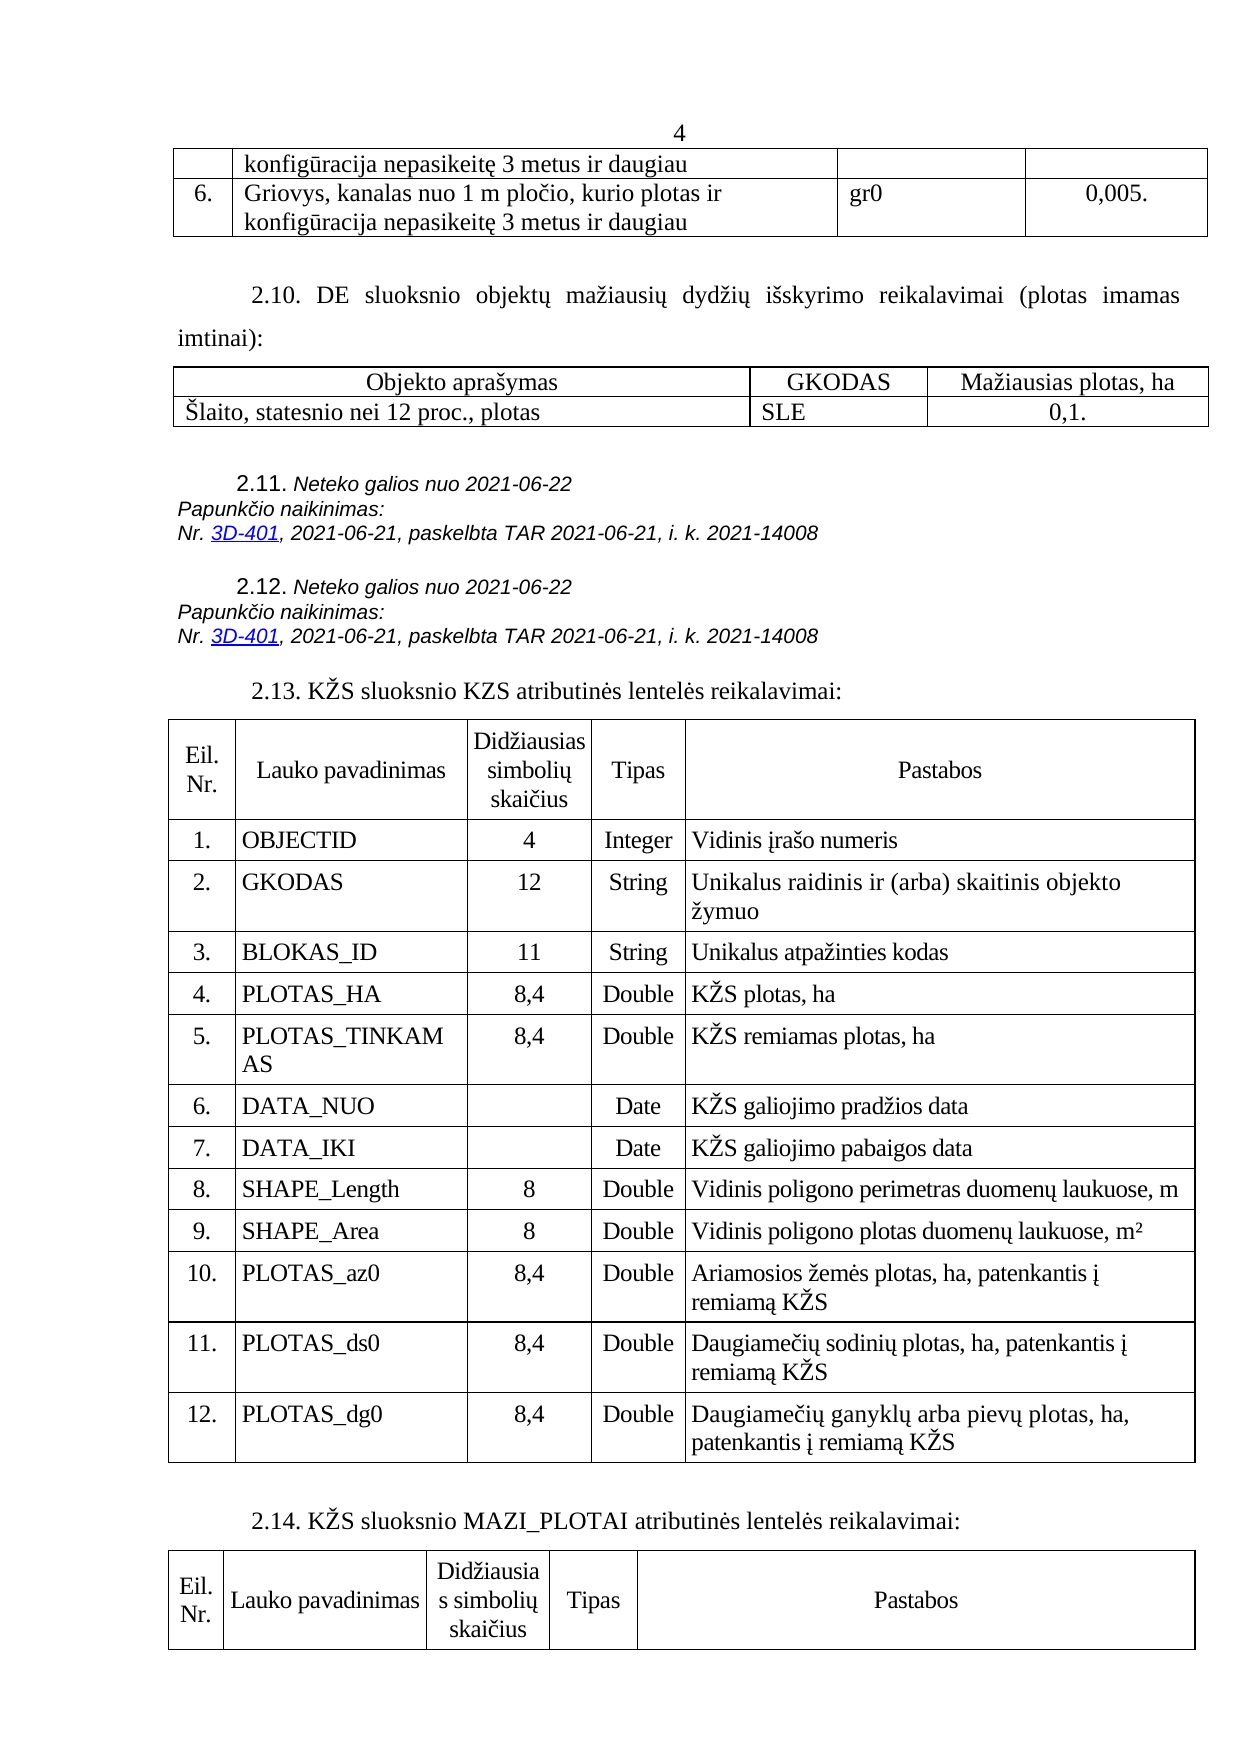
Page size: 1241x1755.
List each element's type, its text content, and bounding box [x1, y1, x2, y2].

table_header Pastabos [638, 1551, 1194, 1649]
table_cell Daugiamečių sodinių plotas, ha, patenkantis į remiamą KŽS [686, 1323, 1194, 1392]
table_cell 8,4 [468, 1393, 591, 1462]
table_header Eil. Nr. [169, 1551, 223, 1649]
table_cell 0,005. [1026, 179, 1207, 236]
table_cell pLOTAS_ds0 [236, 1323, 467, 1392]
text Nr. 3D-401, 2021-06-21, paskelbta TAR 2021-06-21, i. k. 2021-14008 [177, 520, 1181, 544]
text Papunkčio naikinimas: [177, 496, 1181, 520]
table_cell Vidinis poligono plotas duomenų laukuose, m² [686, 1210, 1194, 1251]
table_cell GKODAS [236, 861, 467, 931]
table_cell pLOTAS_az0 [236, 1252, 467, 1321]
table_cell Double [592, 1015, 685, 1084]
table_header Pastabos [686, 720, 1194, 818]
table_cell String [592, 932, 685, 972]
table_cell Date [592, 1085, 685, 1126]
text Papunkčio naikinimas: [177, 599, 1181, 623]
table_cell Integer [592, 820, 685, 860]
table_header Tipas [550, 1551, 637, 1649]
table_cell Double [592, 1393, 685, 1462]
table_cell 1. [169, 820, 235, 860]
table_cell String [592, 861, 685, 931]
table_cell 2. [169, 861, 235, 931]
table_cell 11. [169, 1323, 235, 1392]
table_cell [468, 1085, 591, 1126]
table_cell [838, 149, 1025, 177]
table_cell Double [592, 1210, 685, 1251]
table_cell KŽS remiamas plotas, ha [686, 1015, 1194, 1084]
table_cell Double [592, 1323, 685, 1392]
table_cell OBJECTID [236, 820, 467, 860]
table_cell Unikalus atpažinties kodas [686, 932, 1194, 972]
text 2.13. KŽS sluoksnio KZS atributinės lentelės reikalavimai: [177, 676, 1181, 705]
table_cell BLOKAS_ID [236, 932, 467, 972]
table_cell PLOTAS_TINKAMAS [236, 1015, 467, 1084]
table_cell Double [592, 973, 685, 1014]
text 2.12. Neteko galios nuo 2021-06-22 [177, 573, 1181, 599]
table_cell PLOTAS_dg0 [236, 1393, 467, 1462]
table_cell 9. [169, 1210, 235, 1251]
table_cell Daugiamečių ganyklų arba pievų plotas, ha, patenkantis į remiamą KŽS [686, 1393, 1194, 1462]
table_cell 8,4 [468, 1252, 591, 1321]
table_cell Unikalus raidinis ir (arba) skaitinis objekto žymuo [686, 861, 1194, 931]
table_cell Vidinis poligono perimetras duomenų laukuose, m [686, 1169, 1194, 1209]
table_header Didžiausias simbolių skaičius [427, 1551, 549, 1649]
table_cell SHAPE_Length [236, 1169, 467, 1209]
table_cell 6. [174, 179, 232, 236]
table_header Lauko pavadinimas [236, 720, 467, 818]
table_cell KŽS galiojimo pabaigos data [686, 1127, 1194, 1168]
table_cell 8,4 [468, 1015, 591, 1084]
text 2.14. KŽS sluoksnio MAZI_PLOTAI atributinės lentelės reikalavimai: [177, 1506, 1181, 1535]
text 2.11. Neteko galios nuo 2021-06-22 [177, 470, 1181, 496]
table_header Mažiausias plotas, ha [928, 368, 1208, 396]
table_cell 10. [169, 1252, 235, 1321]
table_cell [174, 149, 232, 177]
table_cell Ariamosios žemės plotas, ha, patenkantis į remiamą KŽS [686, 1252, 1194, 1321]
table_cell Vidinis įrašo numeris [686, 820, 1194, 860]
table_header Didžiausias simbolių skaičius [468, 720, 591, 818]
table_cell 12 [468, 861, 591, 931]
table_cell Date [592, 1127, 685, 1168]
table_cell Double [592, 1169, 685, 1209]
table_cell DATA_NUO [236, 1085, 467, 1126]
table_header Eil. Nr. [169, 720, 235, 818]
table_cell gr0 [838, 179, 1025, 236]
table_cell 12. [169, 1393, 235, 1462]
table_cell DATA_IKI [236, 1127, 467, 1168]
table_cell 4. [169, 973, 235, 1014]
table_cell Double [592, 1252, 685, 1321]
table_cell 8,4 [468, 973, 591, 1014]
table_cell 8 [468, 1210, 591, 1251]
table_cell 8. [169, 1169, 235, 1209]
table_cell 8,4 [468, 1323, 591, 1392]
table_cell 3. [169, 932, 235, 972]
table_header Objekto aprašymas [174, 368, 749, 396]
table_cell 7. [169, 1127, 235, 1168]
table_cell PLOTAS_HA [236, 973, 467, 1014]
table_cell Šlaito, statesnio nei 12 proc., plotas [174, 397, 749, 426]
table_cell 0,1. [928, 397, 1208, 426]
table_cell Griovys, kanalas nuo 1 m pločio, kurio plotas ir konfigūracija nepasikeitę 3 metus ir daugiau [233, 179, 837, 236]
table_cell konfigūracija nepasikeitę 3 metus ir daugiau [233, 149, 837, 177]
table_cell [468, 1127, 591, 1168]
table_cell KŽS galiojimo pradžios data [686, 1085, 1194, 1126]
table_cell shape_Area [236, 1210, 467, 1251]
table_header Tipas [592, 720, 685, 818]
table_header GKODAS [751, 368, 927, 396]
text Nr. 3D-401, 2021-06-21, paskelbta TAR 2021-06-21, i. k. 2021-14008 [177, 623, 1181, 647]
table_cell SLE [751, 397, 927, 426]
table_cell [1026, 149, 1207, 177]
table_cell 4 [468, 820, 591, 860]
table_header Lauko pavadinimas [224, 1551, 426, 1649]
table_cell 6. [169, 1085, 235, 1126]
table_cell 11 [468, 932, 591, 972]
text 2.10. DE sluoksnio objektų mažiausių dydžių išskyrimo reikalavimai (plotas imamas imtinai): [177, 280, 1181, 352]
table_cell 5. [169, 1015, 235, 1084]
table_cell 8 [468, 1169, 591, 1209]
table_cell KŽS plotas, ha [686, 973, 1194, 1014]
